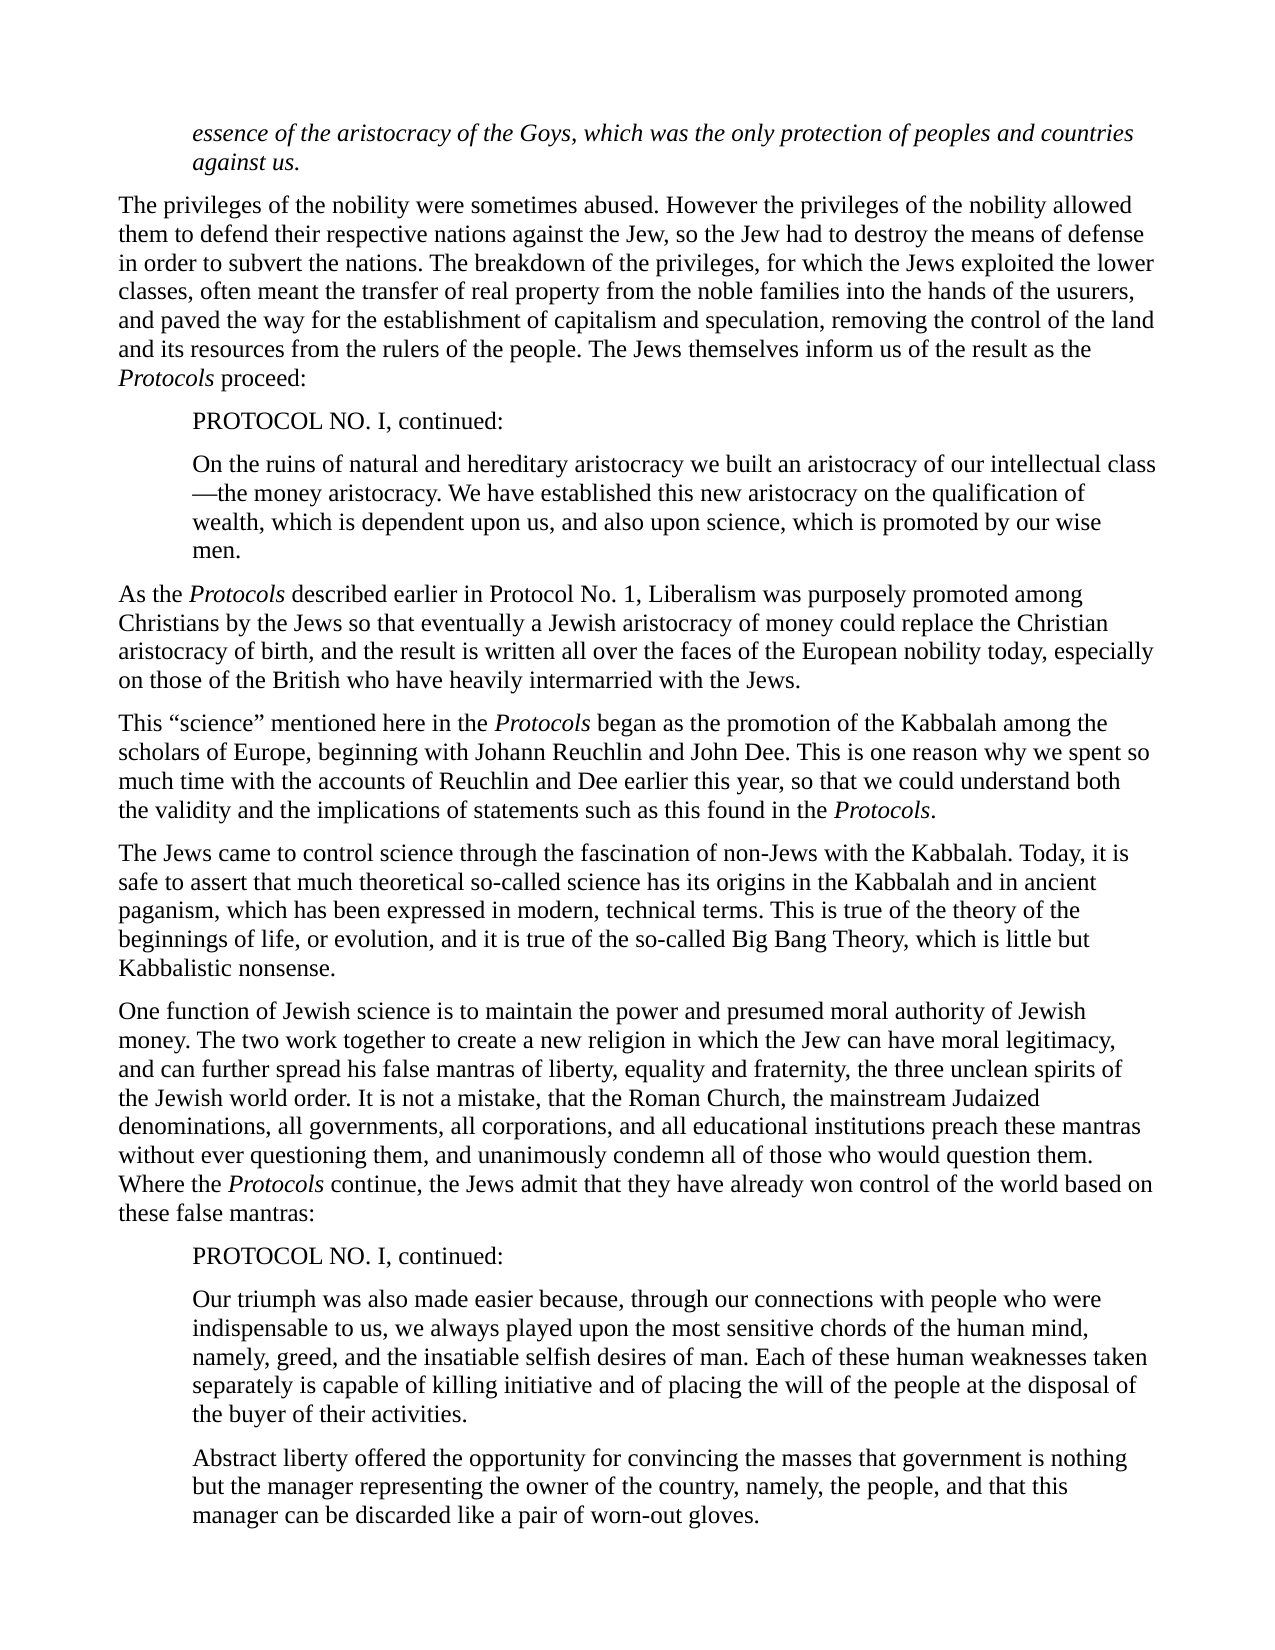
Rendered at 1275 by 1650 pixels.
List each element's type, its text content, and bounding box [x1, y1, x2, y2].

text Our triumph was also made easier because, through our connections with people who were indispensable to us, we always played upon the most sensitive chords of the human mind, namely, greed, and the insatiable selfish desires of man. Each of these human weaknesses taken separately is capable of killing initiative and of placing the will of the people at the disposal of the buyer of their activities. [192, 1284, 1157, 1428]
text PROTOCOL NO. I, continued: [192, 1241, 1157, 1270]
text The privileges of the nobility were sometimes abused. However the privileges of the nobility allowed them to defend their respective nations against the Jew, so the Jew had to destroy the means of defense in order to subvert the nations. The breakdown of the privileges, for which the Jews exploited the lower classes, often meant the transfer of real property from the noble families into the hands of the usurers, and paved the way for the establishment of capitalism and speculation, removing the control of the land and its resources from the rulers of the people. The Jews themselves inform us of the result as the Protocols proceed: [118, 190, 1157, 391]
text One function of Jewish science is to maintain the power and presumed moral authority of Jewish money. The two work together to create a new religion in which the Jew can have moral legitimacy, and can further spread his false mantras of liberty, equality and fraternity, the three unclean spirits of the Jewish world order. It is not a mistake, that the Roman Church, the mainstream Judaized denominations, all governments, all corporations, and all educational institutions preach these mantras without ever questioning them, and unanimously condemn all of those who would question them. Where the Protocols continue, the Jews admit that they have already won control of the world based on these false mantras: [118, 996, 1157, 1226]
text The Jews came to control science through the fascination of non-Jews with the Kabbalah. Today, it is safe to assert that much theoretical so-called science has its origins in the Kabbalah and in ancient paganism, which has been expressed in modern, technical terms. This is true of the theory of the beginnings of life, or evolution, and it is true of the so-called Big Bang Theory, which is little but Kabbalistic nonsense. [118, 838, 1157, 982]
text PROTOCOL NO. I, continued: [192, 406, 1157, 435]
text Abstract liberty offered the opportunity for convincing the masses that government is nothing but the manager representing the owner of the country, namely, the people, and that this manager can be discarded like a pair of worn-out gloves. [192, 1443, 1157, 1529]
text On the ruins of natural and hereditary aristocracy we built an aristocracy of our intellectual class—the money aristocracy. We have established this new aristocracy on the qualification of wealth, which is dependent upon us, and also upon science, which is promoted by our wise men. [192, 449, 1157, 564]
text This “science” mentioned here in the Protocols began as the promotion of the Kabbalah among the scholars of Europe, beginning with Johann Reuchlin and John Dee. This is one reason why we spent so much time with the accounts of Reuchlin and Dee earlier this year, so that we could understand both the validity and the implications of statements such as this found in the Protocols. [118, 708, 1157, 823]
text As the Protocols described earlier in Protocol No. 1, Liberalism was purposely promoted among Christians by the Jews so that eventually a Jewish aristocracy of money could replace the Christian aristocracy of birth, and the result is written all over the faces of the European nobility today, especially on those of the British who have heavily intermarried with the Jews. [118, 579, 1157, 694]
text essence of the aristocracy of the Goys, which was the only protection of peoples and countries against us. [192, 118, 1157, 176]
